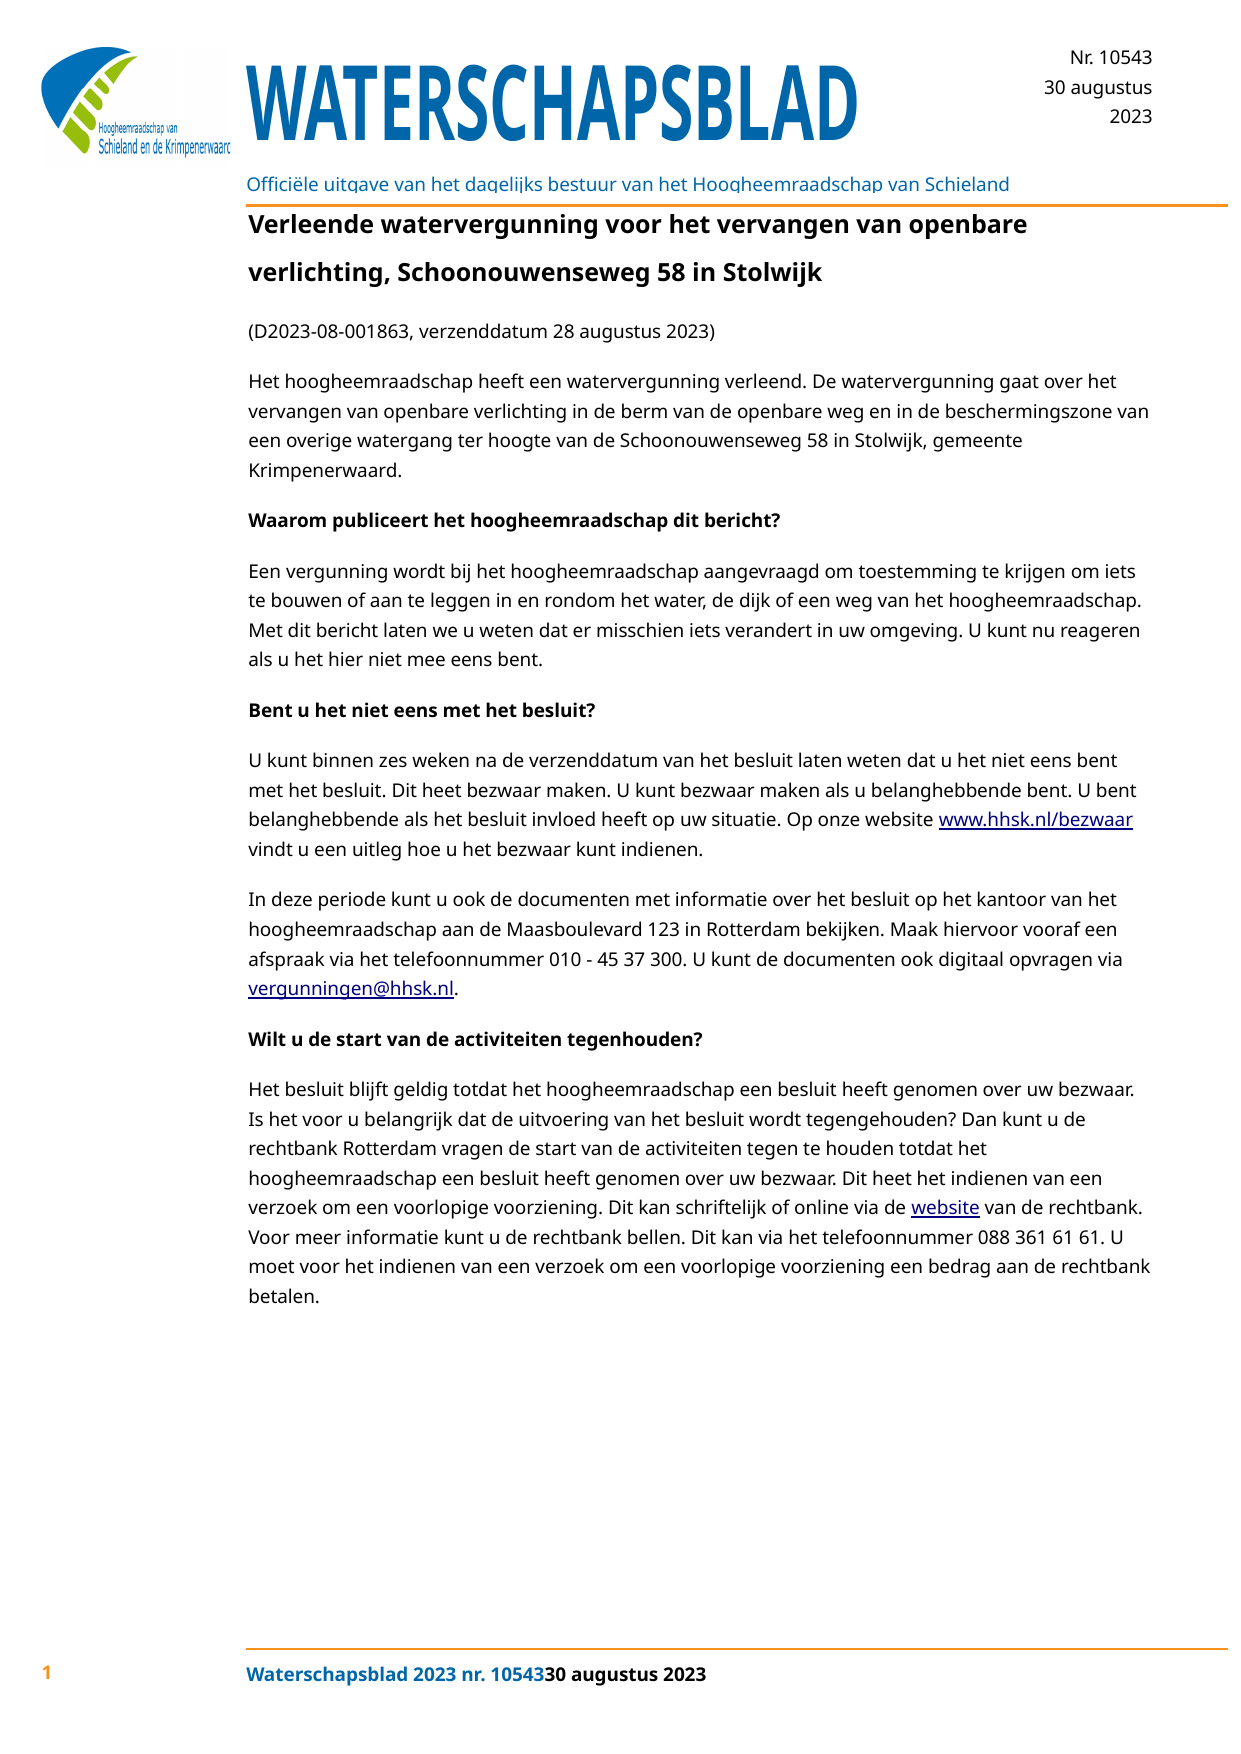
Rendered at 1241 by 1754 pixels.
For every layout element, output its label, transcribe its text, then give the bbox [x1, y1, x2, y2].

text Waarom publiceert het hoogheemraadschap dit bericht? [248, 507, 1152, 533]
text Verleende watervergunning voor het vervangen van openbare verlichting, Schoonouwenseweg 58 in Stolwijk [248, 207, 1152, 288]
text Wilt u de start van de activiteiten tegenhouden? [248, 1026, 1152, 1052]
text In deze periode kunt u ook de documenten met informatie over het besluit op het kantoor van het hoogheemraadschap aan de Maasboulevard 123 in Rotterdam bekijken. Maak hiervoor vooraf een afspraak via het telefoonnummer 010 - 45 37 300. U kunt de documenten ook digitaal opvragen via vergunningen@hhsk.nl. [248, 887, 1152, 1001]
text (D2023-08-001863, verzenddatum 28 augustus 2023) [248, 318, 1152, 344]
picture [41, 47, 231, 172]
text Een vergunning wordt bij het hoogheemraadschap aangevraagd om toestemming te krijgen om iets te bouwen of aan te leggen in en rondom het water, de dijk of een weg van het hoogheemraadschap. Met dit bericht laten we u weten dat er misschien iets verandert in uw omgeving. U kunt nu reageren als u het hier niet mee eens bent. [248, 558, 1152, 672]
text Het hoogheemraadschap heeft een watervergunning verleend. De watervergunning gaat over het vervangen van openbare verlichting in de berm van de openbare weg en in de beschermingszone van een overige watergang ter hoogte van de Schoonouwenseweg 58 in Stolwijk, gemeente Krimpenerwaard. [248, 368, 1152, 483]
text Bent u het niet eens met het besluit? [248, 697, 1152, 723]
text U kunt binnen zes weken na de verzenddatum van het besluit laten weten dat u het niet eens bent met het besluit. Dit heet bezwaar maken. U kunt bezwaar maken als u belanghebbende bent. U bent belanghebbende als het besluit invloed heeft op uw situatie. Op onze website www.hhsk.nl/bezwaar vindt u een uitleg hoe u het bezwaar kunt indienen. [248, 747, 1152, 862]
text Het besluit blijft geldig totdat het hoogheemraadschap een besluit heeft genomen over uw bezwaar. Is het voor u belangrijk dat de uitvoering van het besluit wordt tegengehouden? Dan kunt u de rechtbank Rotterdam vragen de start van de activiteiten tegen te houden totdat het hoogheemraadschap een besluit heeft genomen over uw bezwaar. Dit heet het indienen van een verzoek om een voorlopige voorziening. Dit kan schriftelijk of online via de website van de rechtbank. Voor meer informatie kunt u de rechtbank bellen. Dit kan via het telefoonnummer 088 361 61 61. U moet voor het indienen van een verzoek om een voorlopige voorziening een bedrag aan de rechtbank betalen. [248, 1076, 1152, 1309]
